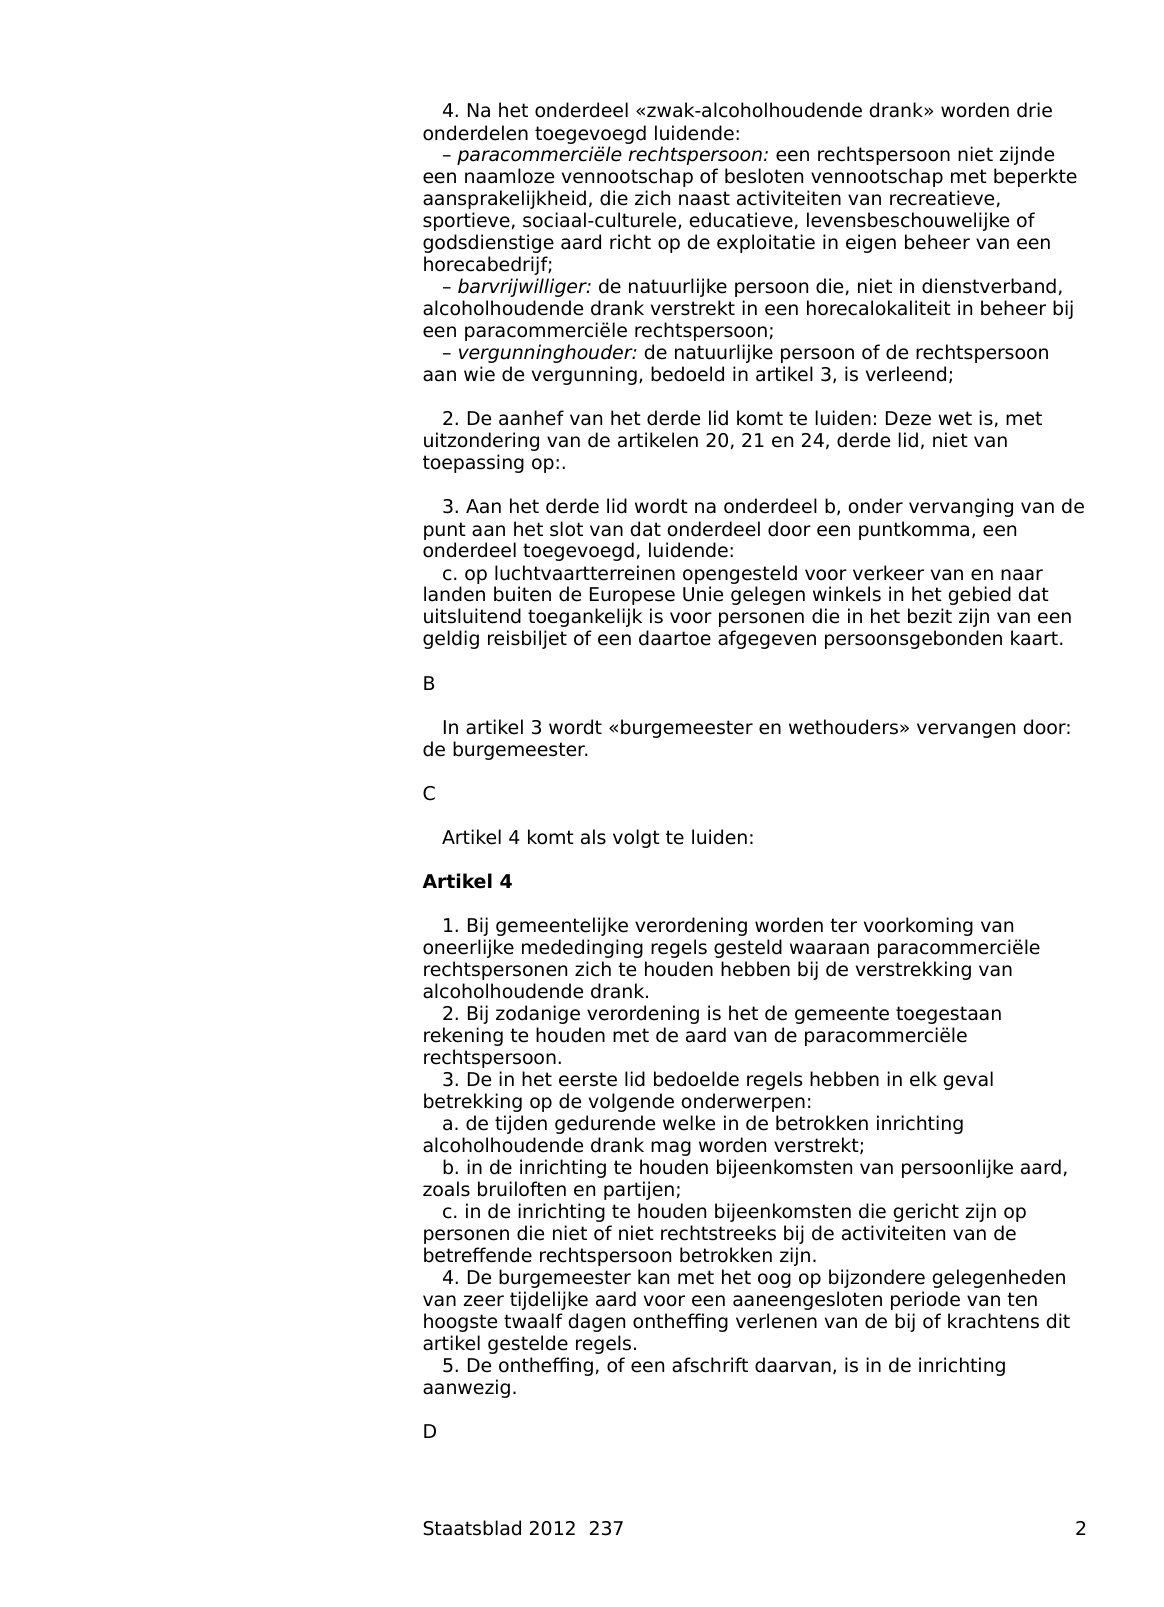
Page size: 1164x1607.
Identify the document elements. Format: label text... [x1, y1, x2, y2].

text 2. De aanhef van het derde lid komt te luiden: Deze wet is, met uitzondering van de artikelen 20, 21 en 24, derde lid, niet van toepassing op:. [422, 408, 1087, 474]
text 1. Bij gemeentelijke verordening worden ter voorkoming van oneerlijke mededinging regels gesteld waaraan paracommerciële rechtspersonen zich te houden hebben bij de verstrekking van alcoholhoudende drank. [422, 915, 1087, 1003]
text – barvrijwilliger: de natuurlijke persoon die, niet in dienstverband, alcoholhoudende drank verstrekt in een horecalokaliteit in beheer bij een paracommerciële rechtspersoon; [422, 276, 1087, 342]
text c. in de inrichting te houden bijeenkomsten die gericht zijn op personen die niet of niet rechtstreeks bij de activiteiten van de betreffende rechtspersoon betrokken zijn. [422, 1201, 1087, 1267]
text c. op luchtvaartterreinen opengesteld voor verkeer van en naar landen buiten de Europese Unie gelegen winkels in het gebied dat uitsluitend toegankelijk is voor personen die in het bezit zijn van een geldig reisbiljet of een daartoe afgegeven persoonsgebonden kaart. [422, 562, 1087, 650]
text 4. De burgemeester kan met het oog op bijzondere gelegenheden van zeer tijdelijke aard voor een aaneengesloten periode van ten hoogste twaalf dagen ontheffing verlenen van de bij of krachtens dit artikel gestelde regels. [422, 1267, 1087, 1355]
text In artikel 3 wordt «burgemeester en wethouders» vervangen door: de burgemeester. [422, 717, 1087, 761]
text 5. De ontheffing, of een afschrift daarvan, is in de inrichting aanwezig. [422, 1355, 1087, 1399]
text – paracommerciële rechtspersoon: een rechtspersoon niet zijnde een naamloze vennootschap of besloten vennootschap met beperkte aansprakelijkheid, die zich naast activiteiten van recreatieve, sportieve, sociaal-culturele, educatieve, levensbeschouwelijke of godsdienstige aard richt op de exploitatie in eigen beheer van een horecabedrijf; [422, 144, 1087, 276]
text Artikel 4 komt als volgt te luiden: [422, 827, 1087, 849]
text 4. Na het onderdeel «zwak-alcoholhoudende drank» worden drie onderdelen toegevoegd luidende: [422, 100, 1087, 144]
text b. in de inrichting te houden bijeenkomsten van persoonlijke aard, zoals bruiloften en partijen; [422, 1157, 1087, 1201]
text C [422, 783, 1087, 805]
text 3. De in het eerste lid bedoelde regels hebben in elk geval betrekking op de volgende onderwerpen: [422, 1069, 1087, 1113]
text B [422, 672, 1087, 694]
text a. de tijden gedurende welke in de betrokken inrichting alcoholhoudende drank mag worden verstrekt; [422, 1113, 1087, 1157]
text D [422, 1421, 1087, 1443]
text 2. Bij zodanige verordening is het de gemeente toegestaan rekening te houden met de aard van de paracommerciële rechtspersoon. [422, 1003, 1087, 1069]
text 3. Aan het derde lid wordt na onderdeel b, onder vervanging van de punt aan het slot van dat onderdeel door een puntkomma, een onderdeel toegevoegd, luidende: [422, 496, 1087, 562]
text – vergunninghouder: de natuurlijke persoon of de rechtspersoon aan wie de vergunning, bedoeld in artikel 3, is verleend; [422, 342, 1087, 386]
subtitle Artikel 4 [422, 871, 1087, 893]
